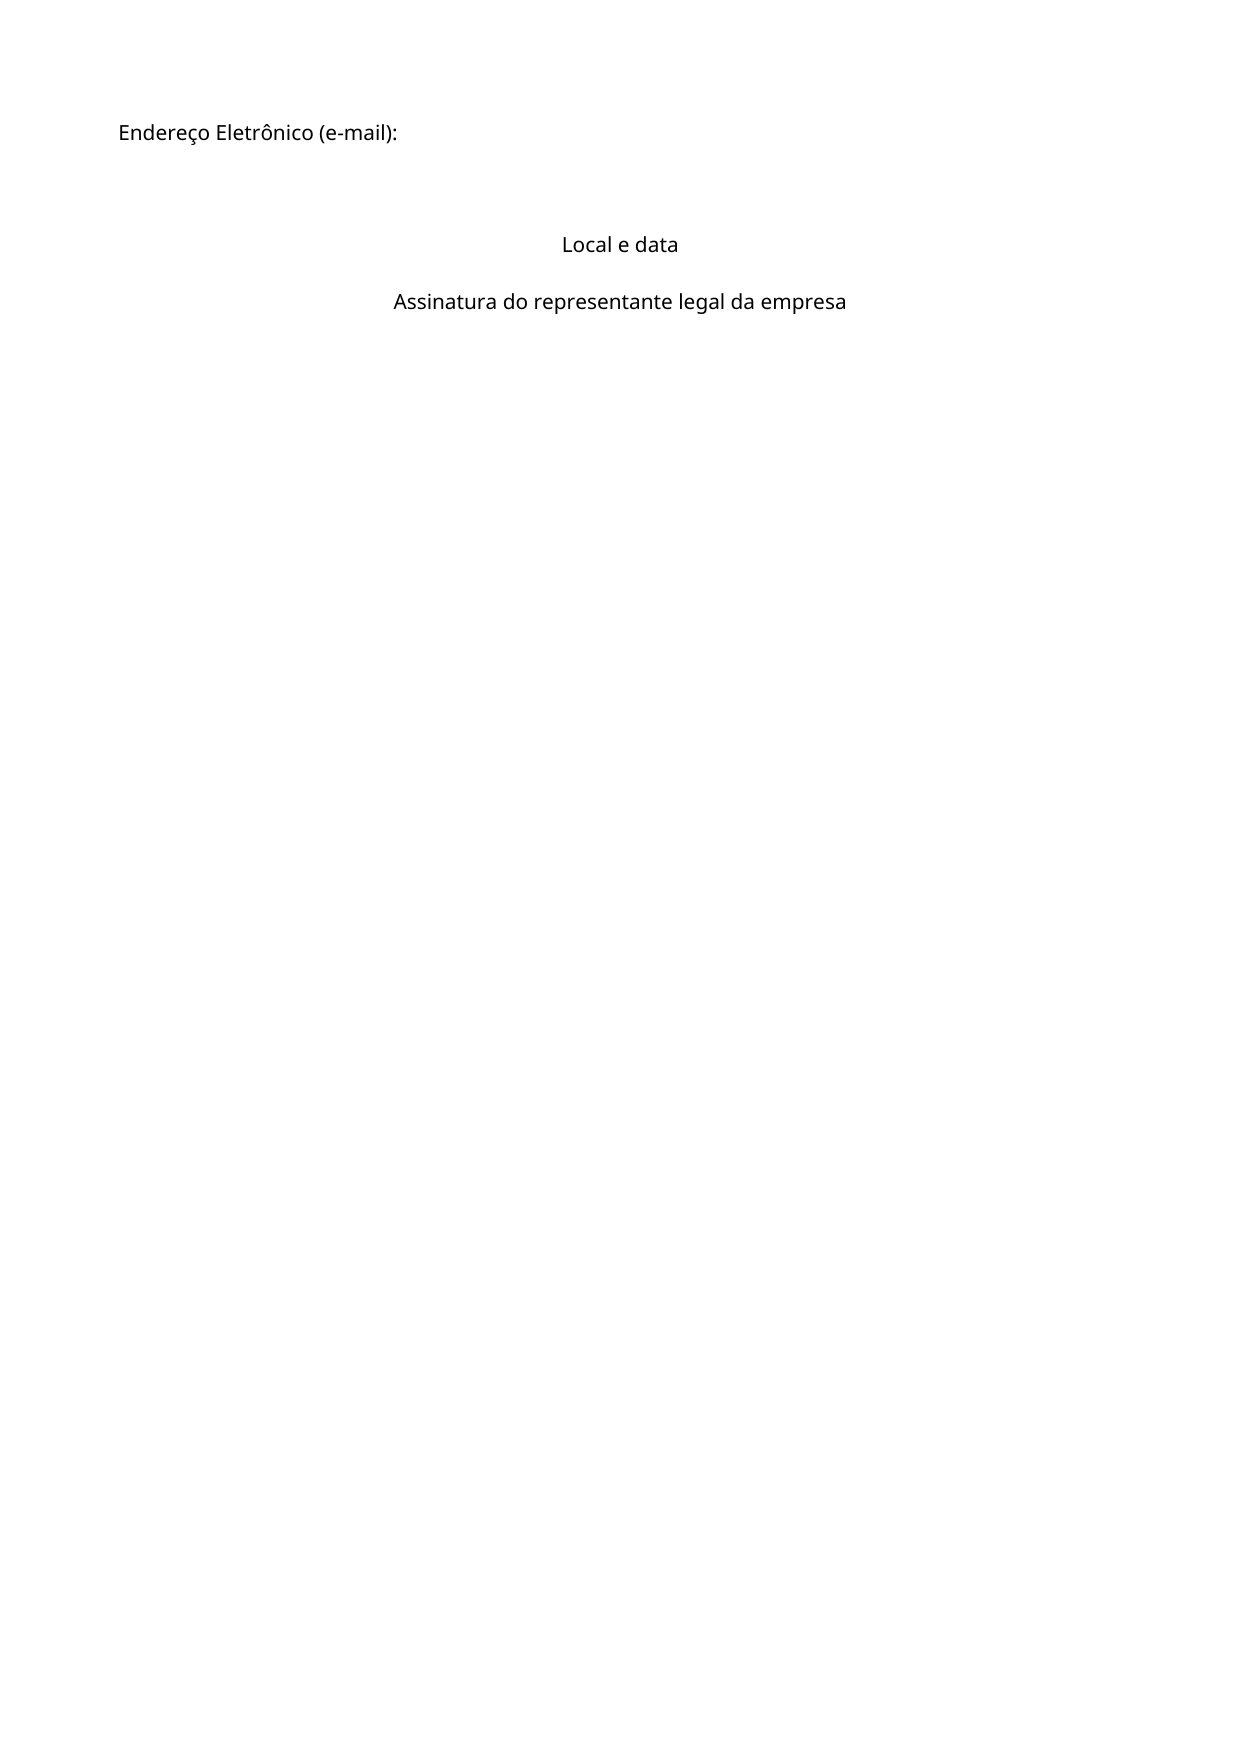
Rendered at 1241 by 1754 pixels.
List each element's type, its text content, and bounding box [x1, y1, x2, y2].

text Assinatura do representante legal da empresa [118, 287, 1122, 316]
text Endereço Eletrônico (e-mail): [118, 118, 1122, 147]
text Local e data [118, 231, 1122, 259]
